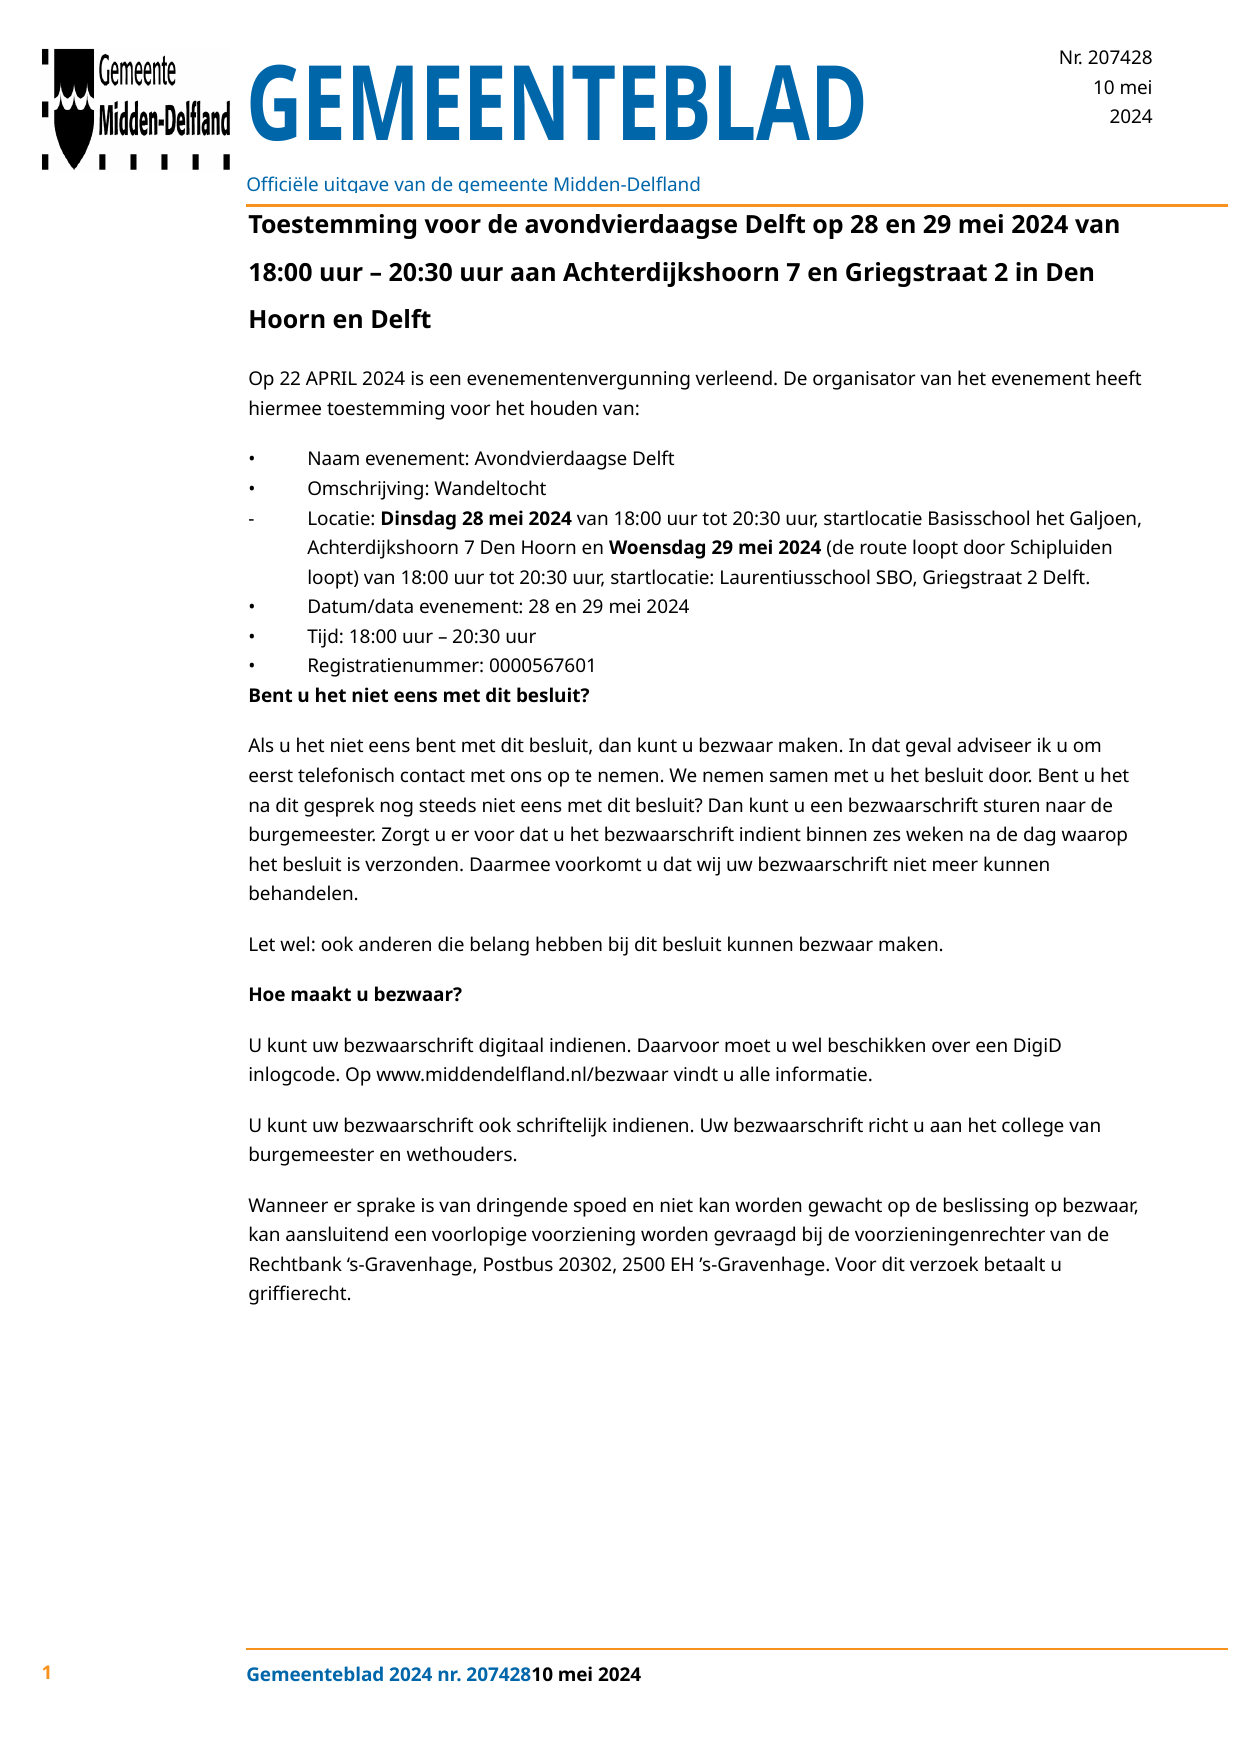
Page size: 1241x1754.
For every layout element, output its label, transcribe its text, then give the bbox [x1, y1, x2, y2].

text Let wel: ook anderen die belang hebben bij dit besluit kunnen bezwaar maken. [248, 931, 1152, 957]
list Datum/data evenement: 28 en 29 mei 2024 [248, 593, 1152, 619]
text Als u het niet eens bent met dit besluit, dan kunt u bezwaar maken. In dat geval adviseer ik u om eerst telefonisch contact met ons op te nemen. We nemen samen met u het besluit door. Bent u het na dit gesprek nog steeds niet eens met dit besluit? Dan kunt u een bezwaarschrift sturen naar de burgemeester. Zorgt u er voor dat u het bezwaarschrift indient binnen zes weken na de dag waarop het besluit is verzonden. Daarmee voorkomt u dat wij uw bezwaarschrift niet meer kunnen behandelen. [248, 733, 1152, 906]
text Wanneer er sprake is van dringende spoed en niet kan worden gewacht op de beslissing op bezwaar, kan aansluitend een voorlopige voorziening worden gevraagd bij de voorzieningenrechter van de Rechtbank ‘s-Gravenhage, Postbus 20302, 2500 EH ’s-Gravenhage. Voor dit verzoek betaalt u griffierecht. [248, 1192, 1152, 1306]
text U kunt uw bezwaarschrift digitaal indienen. Daarvoor moet u wel beschikken over een DigiD inlogcode. Op www.middendelfland.nl/bezwaar vindt u alle informatie. [248, 1032, 1152, 1087]
picture [41, 47, 231, 172]
list Registratienummer: 0000567601 [248, 653, 1152, 678]
text Hoe maakt u bezwaar? [248, 981, 1152, 1007]
list Locatie: Dinsdag 28 mei 2024 van 18:00 uur tot 20:30 uur, startlocatie Basisschool het Galjoen, Achterdijkshoorn 7 Den Hoorn en Woensdag 29 mei 2024 (de route loopt door Schipluiden loopt) van 18:00 uur tot 20:30 uur, startlocatie: Laurentiusschool SBO, Griegstraat 2 Delft. [248, 505, 1152, 589]
text Toestemming voor de avondvierdaagse Delft op 28 en 29 mei 2024 van 18:00 uur – 20:30 uur aan Achterdijkshoorn 7 en Griegstraat 2 in Den Hoorn en Delft [248, 207, 1152, 336]
list Naam evenement: Avondvierdaagse Delft [248, 446, 1152, 471]
text Bent u het niet eens met dit besluit? [248, 682, 1152, 708]
text U kunt uw bezwaarschrift ook schriftelijk indienen. Uw bezwaarschrift richt u aan het college van burgemeester en wethouders. [248, 1112, 1152, 1167]
list Omschrijving: Wandeltocht [248, 475, 1152, 501]
list Tijd: 18:00 uur – 20:30 uur [248, 623, 1152, 649]
text Op 22 APRIL 2024 is een evenementenvergunning verleend. De organisator van het evenement heeft hiermee toestemming voor het houden van: [248, 366, 1152, 421]
